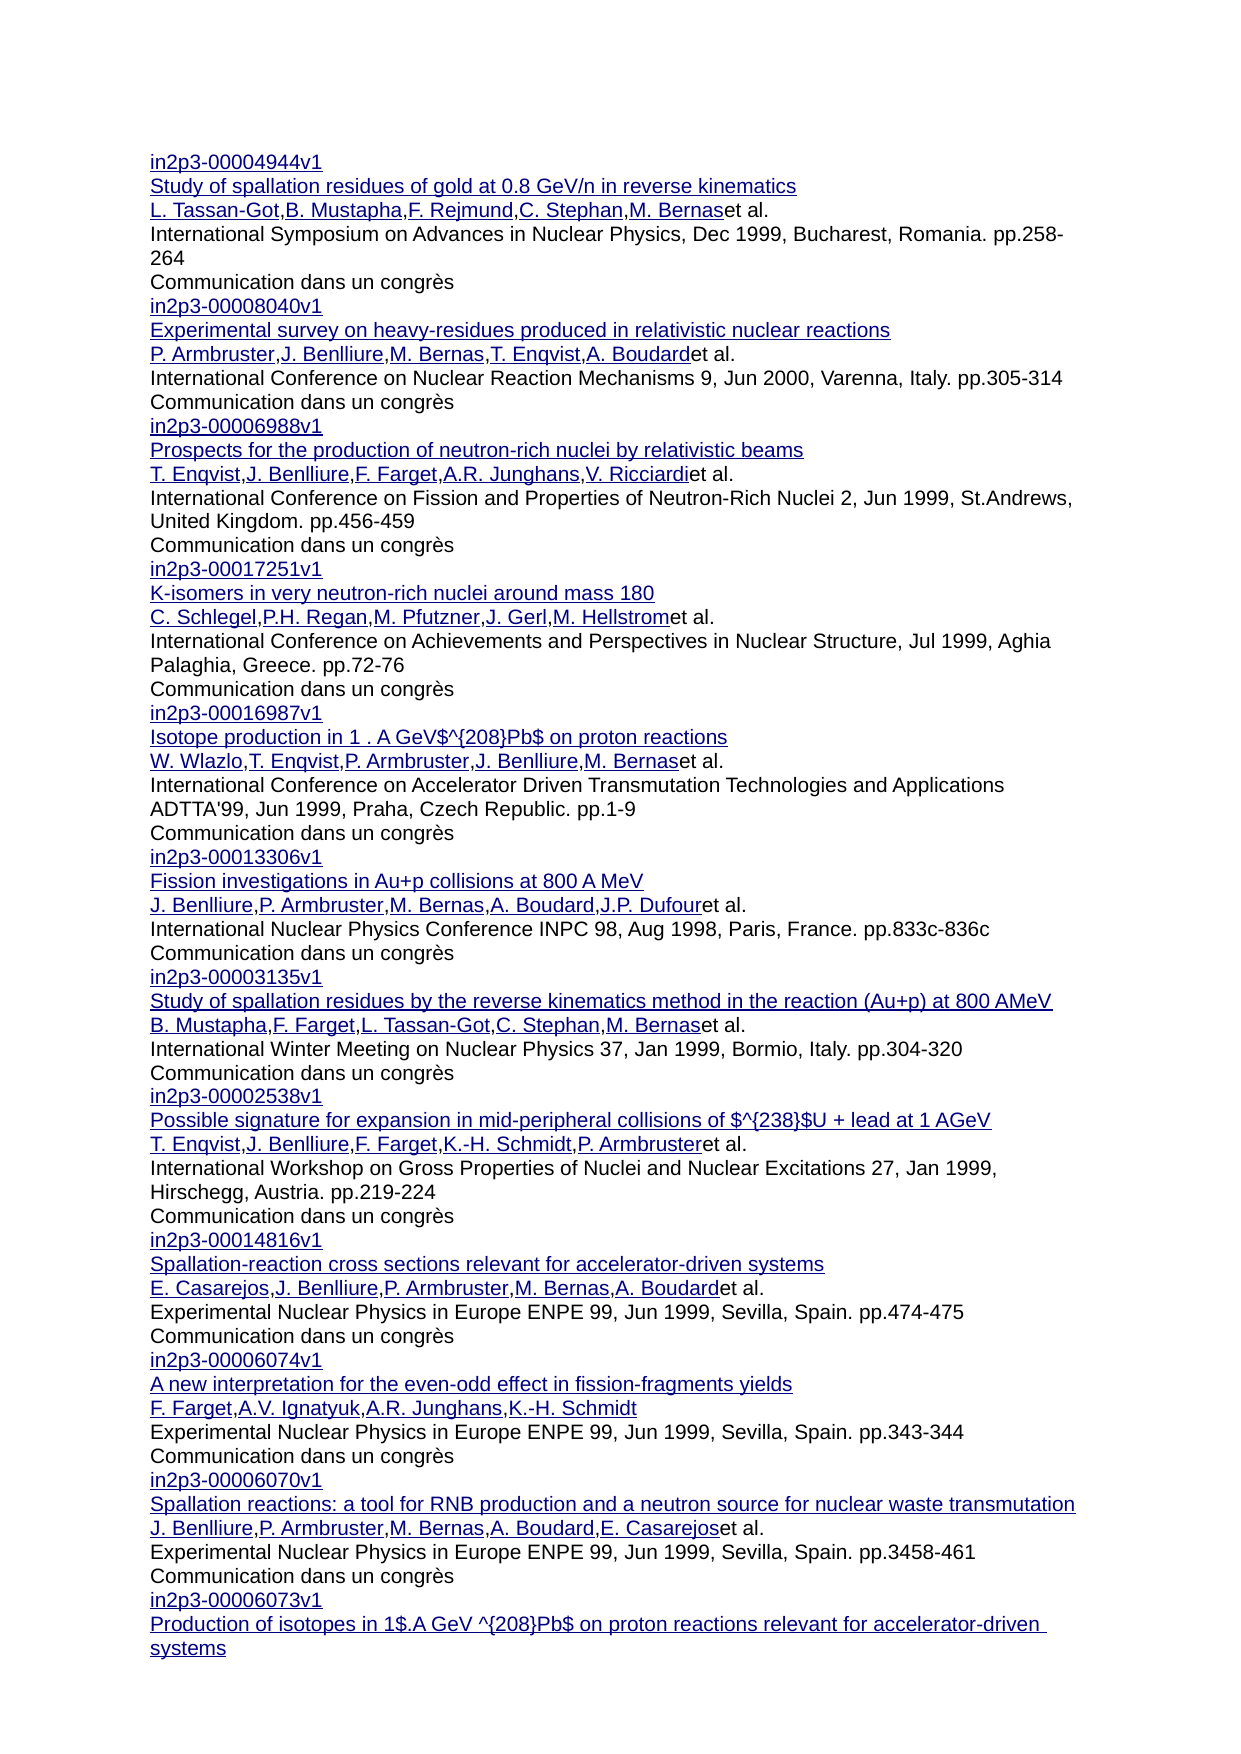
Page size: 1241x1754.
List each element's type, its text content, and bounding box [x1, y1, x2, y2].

table_cell Fission investigations in Au+p collisions at 800 A MeV J. Benlliure,P. Armbruster,M. Bernas,A. Boudard,J.P. Dufouret al. International Nuclear Physics Conference INPC 98, Aug 1998, Paris, France. pp.833c-836c Communication dans un congrès in2p3-00003135v1 [150, 869, 1090, 988]
table_cell Experimental survey on heavy-residues produced in relativistic nuclear reactions P. Armbruster,J. Benlliure,M. Bernas,T. Enqvist,A. Boudardet al. International Conference on Nuclear Reaction Mechanisms 9, Jun 2000, Varenna, Italy. pp.305-314 Communication dans un congrès in2p3-00006988v1 [150, 318, 1090, 437]
table_cell Production of isotopes in 1$.A GeV ^{208}Pb$ on proton reactions relevant for accelerator-driven systems [150, 1611, 1090, 1659]
table_cell in2p3-00004944v1 [150, 150, 1090, 174]
table_cell Possible signature for expansion in mid-peripheral collisions of $^{238}$U + lead at 1 AGeV T. Enqvist,J. Benlliure,F. Farget,K.-H. Schmidt,P. Armbrusteret al. International Workshop on Gross Properties of Nuclei and Nuclear Excitations 27, Jan 1999, Hirschegg, Austria. pp.219-224 Communication dans un congrès in2p3-00014816v1 [150, 1108, 1090, 1252]
table_cell Spallation reactions: a tool for RNB production and a neutron source for nuclear waste transmutation J. Benlliure,P. Armbruster,M. Bernas,A. Boudard,E. Casarejoset al. Experimental Nuclear Physics in Europe ENPE 99, Jun 1999, Sevilla, Spain. pp.3458-461 Communication dans un congrès in2p3-00006073v1 [150, 1492, 1090, 1611]
table_cell Spallation-reaction cross sections relevant for accelerator-driven systems E. Casarejos,J. Benlliure,P. Armbruster,M. Bernas,A. Boudardet al. Experimental Nuclear Physics in Europe ENPE 99, Jun 1999, Sevilla, Spain. pp.474-475 Communication dans un congrès in2p3-00006074v1 [150, 1252, 1090, 1372]
table_cell Study of spallation residues of gold at 0.8 GeV/n in reverse kinematics L. Tassan-Got,B. Mustapha,F. Rejmund,C. Stephan,M. Bernaset al. International Symposium on Advances in Nuclear Physics, Dec 1999, Bucharest, Romania. pp.258-264 Communication dans un congrès in2p3-00008040v1 [150, 174, 1090, 318]
table_cell Prospects for the production of neutron-rich nuclei by relativistic beams T. Enqvist,J. Benlliure,F. Farget,A.R. Junghans,V. Ricciardiet al. International Conference on Fission and Properties of Neutron-Rich Nuclei 2, Jun 1999, St.Andrews, United Kingdom. pp.456-459 Communication dans un congrès in2p3-00017251v1 [150, 438, 1090, 581]
table_cell Isotope production in 1 . A GeV$^{208}Pb$ on proton reactions W. Wlazlo,T. Enqvist,P. Armbruster,J. Benlliure,M. Bernaset al. International Conference on Accelerator Driven Transmutation Technologies and Applications ADTTA'99, Jun 1999, Praha, Czech Republic. pp.1-9 Communication dans un congrès in2p3-00013306v1 [150, 725, 1090, 869]
table_cell K-isomers in very neutron-rich nuclei around mass 180 C. Schlegel,P.H. Regan,M. Pfutzner,J. Gerl,M. Hellstromet al. International Conference on Achievements and Perspectives in Nuclear Structure, Jul 1999, Aghia Palaghia, Greece. pp.72-76 Communication dans un congrès in2p3-00016987v1 [150, 581, 1090, 725]
table_cell A new interpretation for the even-odd effect in fission-fragments yields F. Farget,A.V. Ignatyuk,A.R. Junghans,K.-H. Schmidt Experimental Nuclear Physics in Europe ENPE 99, Jun 1999, Sevilla, Spain. pp.343-344 Communication dans un congrès in2p3-00006070v1 [150, 1372, 1090, 1492]
table_cell Study of spallation residues by the reverse kinematics method in the reaction (Au+p) at 800 AMeV B. Mustapha,F. Farget,L. Tassan-Got,C. Stephan,M. Bernaset al. International Winter Meeting on Nuclear Physics 37, Jan 1999, Bormio, Italy. pp.304-320 Communication dans un congrès in2p3-00002538v1 [150, 989, 1090, 1108]
